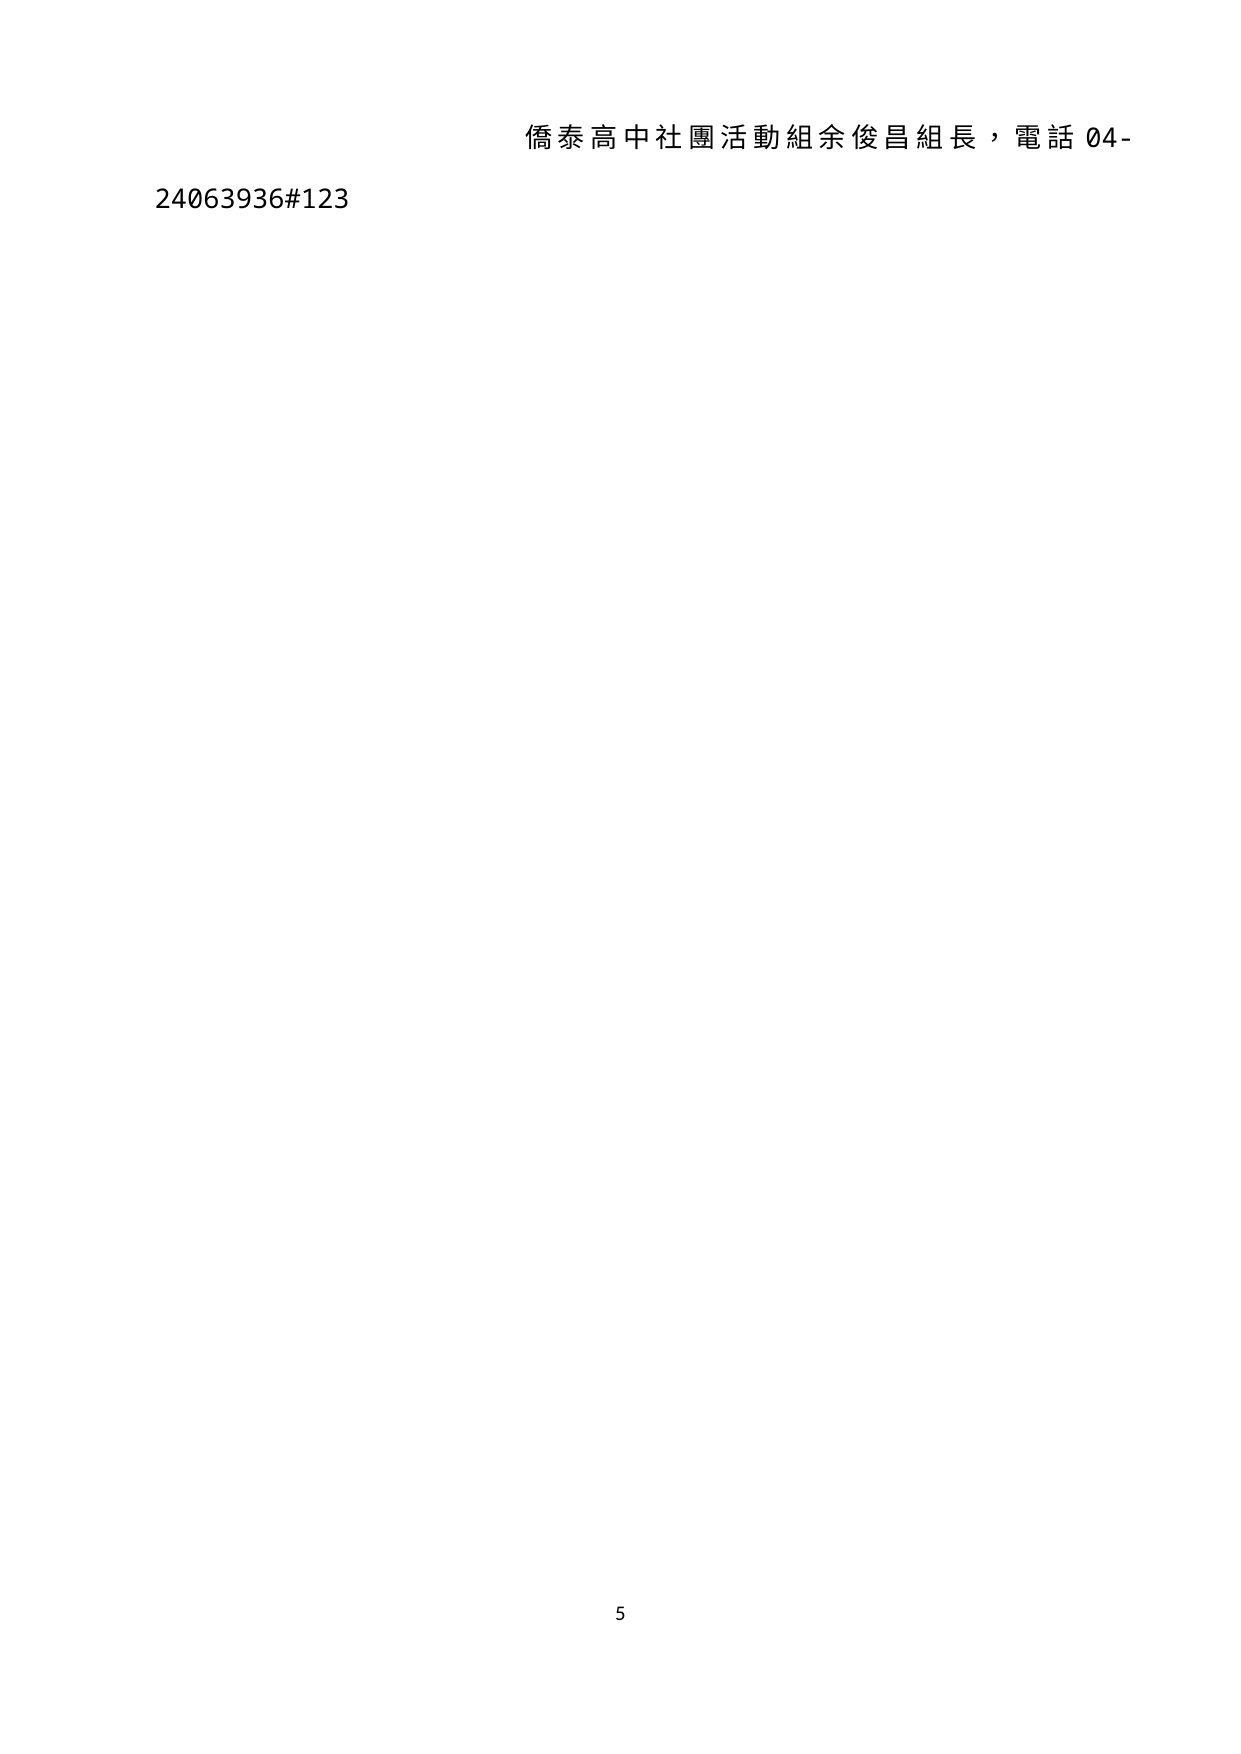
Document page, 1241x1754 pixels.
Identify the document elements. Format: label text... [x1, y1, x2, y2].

text 僑泰高中社團活動組余俊昌組長，電話04-24063936#123 [106, 94, 1134, 219]
